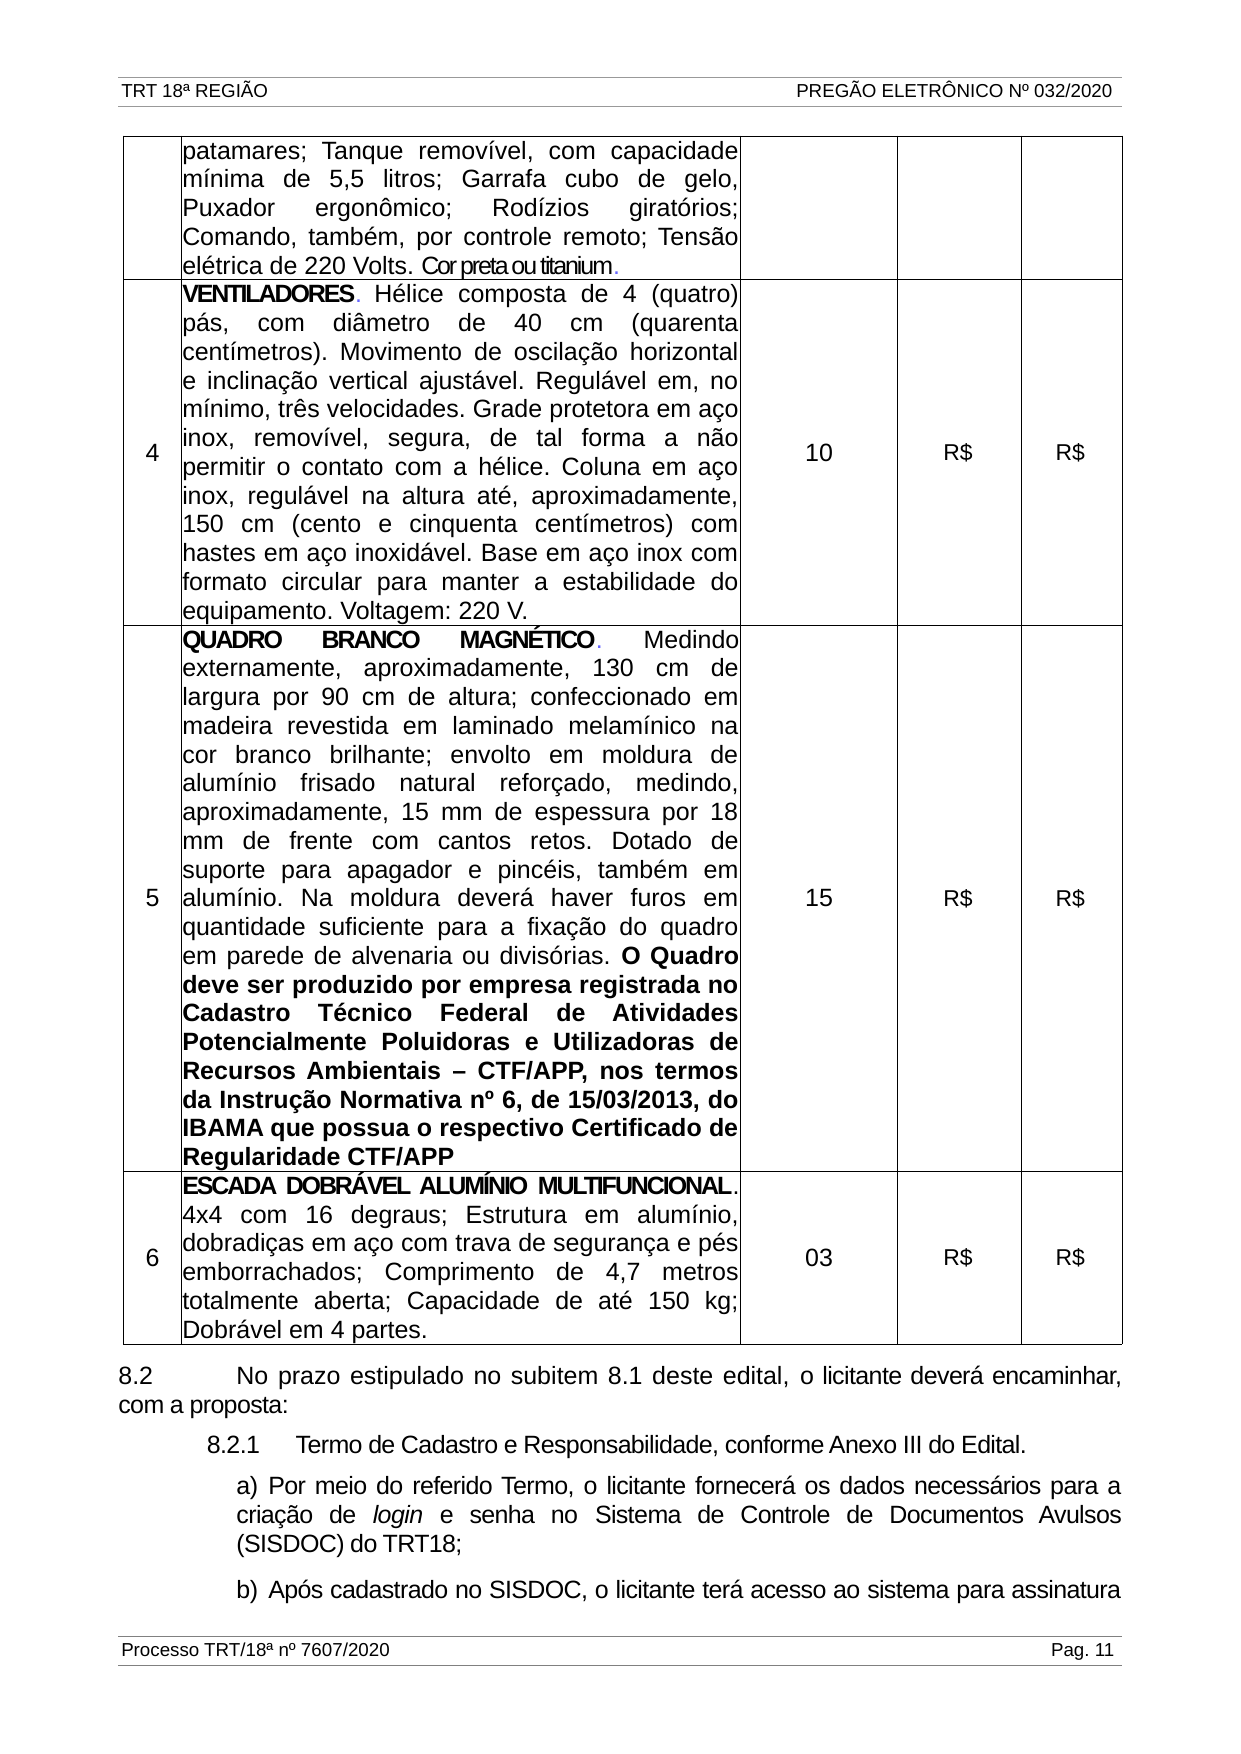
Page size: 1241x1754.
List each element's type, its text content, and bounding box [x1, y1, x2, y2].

table_cell R$ [898, 626, 1021, 1171]
table_cell 6 [124, 1172, 181, 1343]
text a) Por meio do referido Termo, o licitante fornecerá os dados necessários para a criação de login e senha no Sistema de Controle de Documentos Avulsos (SISDOC) do TRT18; [236, 1471, 1122, 1557]
table_cell R$ [898, 1172, 1021, 1343]
table_cell [124, 137, 181, 279]
table_cell [898, 137, 1021, 279]
table_cell [741, 137, 897, 279]
table_cell 5 [124, 626, 181, 1171]
table_cell R$ [1022, 280, 1122, 624]
table_cell 03 [741, 1172, 897, 1343]
text 8.2.1 Termo de Cadastro e Responsabilidade, conforme Anexo III do Edital. [207, 1431, 1122, 1459]
table_cell R$ [898, 280, 1021, 624]
table_cell 4 [124, 280, 181, 624]
table_cell ESCADA DOBRÁVEL ALUMÍNIO MULTIFUNCIONAL. 4x4 com 16 degraus; Estrutura em alumínio, dobradiças em aço com trava de segurança e pés emborrachados; Comprimento de 4,7 metros totalmente aberta; Capacidade de até 150 kg; Dobrável em 4 partes. [182, 1172, 740, 1343]
table_cell QUADRO BRANCO MAGNÉTICO. Medindo externamente, aproximadamente, 130 cm de largura por 90 cm de altura; confeccionado em madeira revestida em laminado melamínico na cor branco brilhante; envolto em moldura de alumínio frisado natural reforçado, medindo, aproximadamente, 15 mm de espessura por 18 mm de frente com cantos retos. Dotado de suporte para apagador e pincéis, também em alumínio. Na moldura deverá haver furos em quantidade suficiente para a fixação do quadro em parede de alvenaria ou divisórias. O Quadro deve ser produzido por empresa registrada no Cadastro Técnico Federal de Atividades Potencialmente Poluidoras e Utilizadoras de Recursos Ambientais – CTF/APP, nos termos da Instrução Normativa nº 6, de 15/03/2013, do IBAMA que possua o respectivo Certificado de Regularidade CTF/APP [182, 626, 740, 1171]
table_cell R$ [1022, 1172, 1122, 1343]
table_cell 15 [741, 626, 897, 1171]
text 8.2 No prazo estipulado no subitem 8.1 deste edital, o licitante deverá encaminhar, com a proposta: [118, 1361, 1122, 1419]
table_cell patamares; Tanque removível, com capacidade mínima de 5,5 litros; Garrafa cubo de gelo, Puxador ergonômico; Rodízios giratórios; Comando, também, por controle remoto; Tensão elétrica de 220 Volts. Cor preta ou titanium. [182, 137, 740, 279]
table_cell 10 [741, 280, 897, 624]
table_cell [1022, 137, 1122, 279]
text b) Após cadastrado no SISDOC, o licitante terá acesso ao sistema para assinatura [236, 1575, 1122, 1604]
table_cell R$ [1022, 626, 1122, 1171]
table_cell VENTILADORES. Hélice composta de 4 (quatro) pás, com diâmetro de 40 cm (quarenta centímetros). Movimento de oscilação horizontal e inclinação vertical ajustável. Regulável em, no mínimo, três velocidades. Grade protetora em aço inox, removível, segura, de tal forma a não permitir o contato com a hélice. Coluna em aço inox, regulável na altura até, aproximadamente, 150 cm (cento e cinquenta centímetros) com hastes em aço inoxidável. Base em aço inox com formato circular para manter a estabilidade do equipamento. Voltagem: 220 V. [182, 280, 740, 624]
